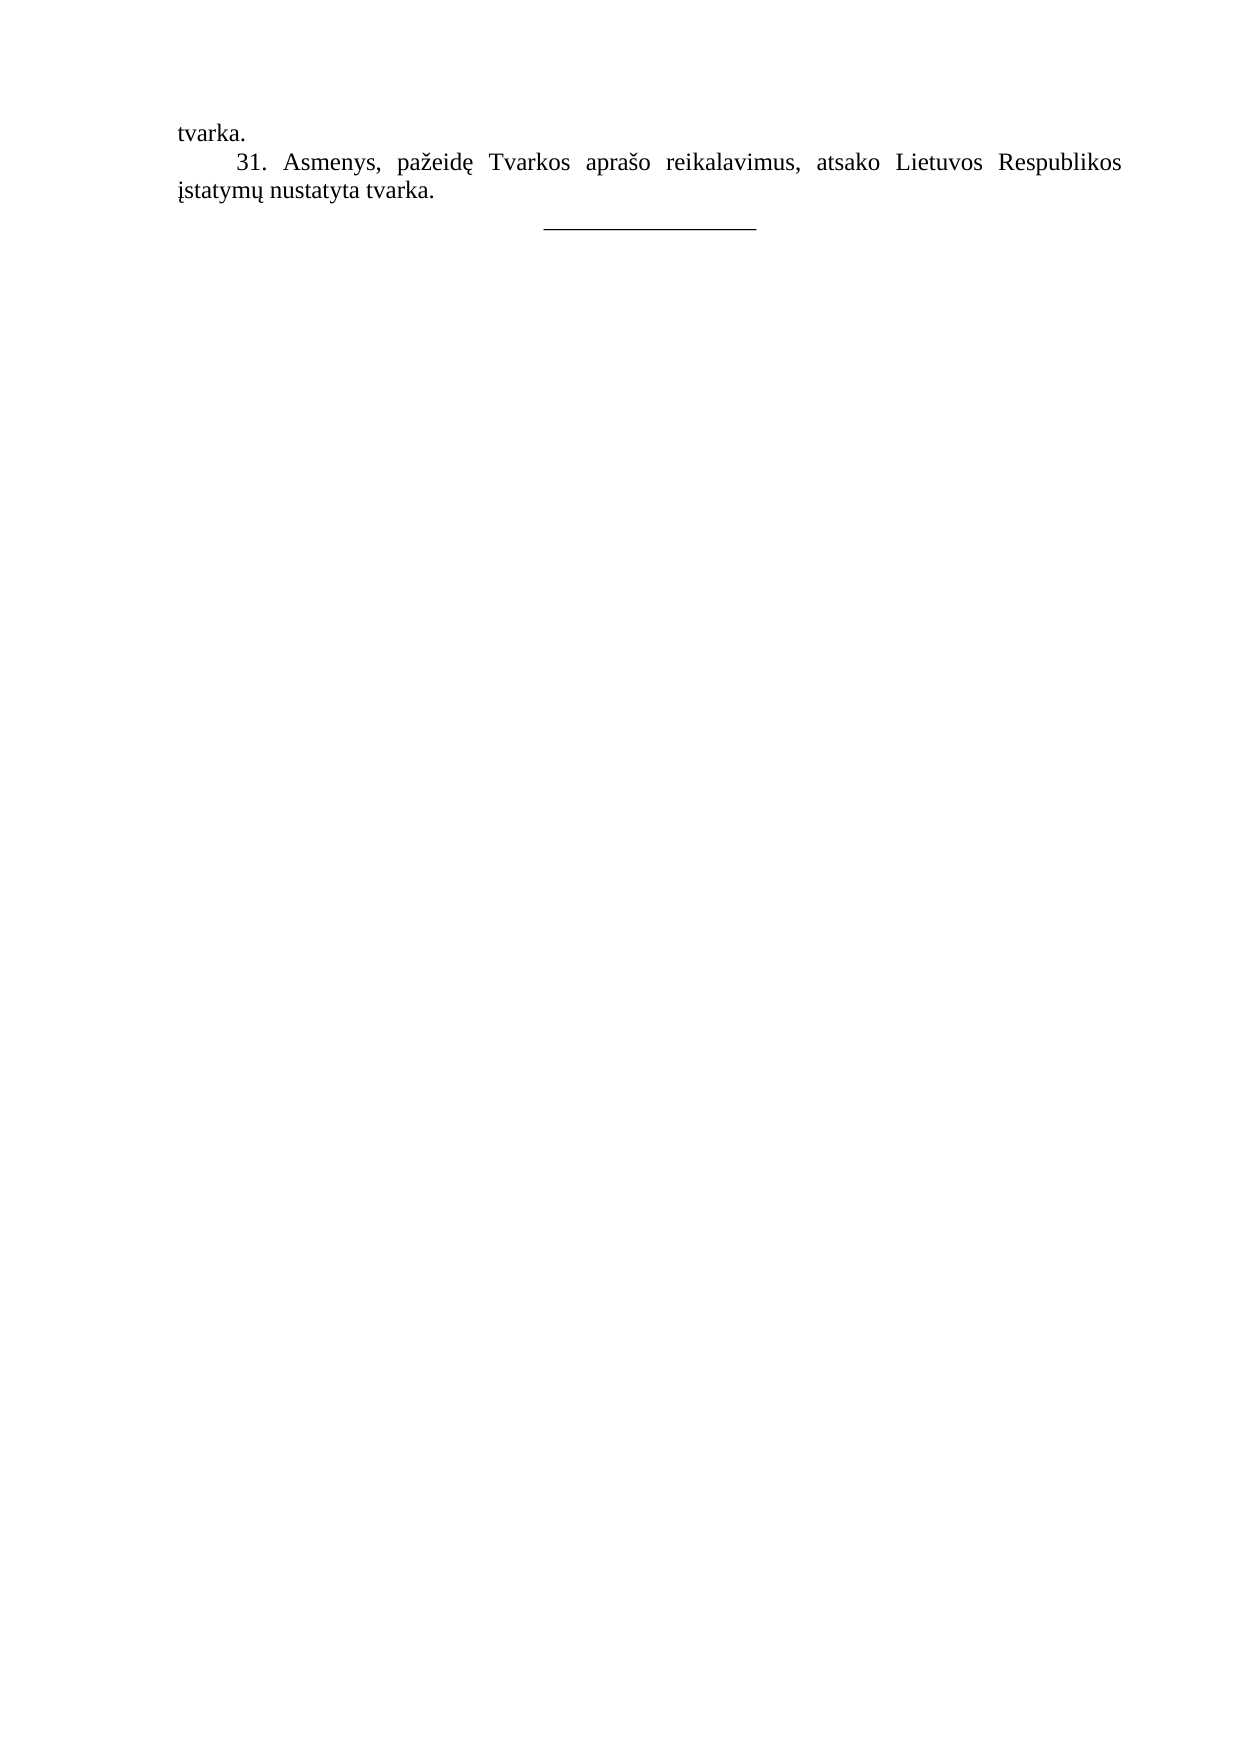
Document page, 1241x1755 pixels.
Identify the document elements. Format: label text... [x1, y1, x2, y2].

text 31. Asmenys, pažeidę Tvarkos aprašo reikalavimus, atsako Lietuvos Respublikos įstatymų nustatyta tvarka. [177, 147, 1122, 204]
text _________________ [177, 204, 1122, 233]
text tvarka. [177, 118, 1122, 147]
